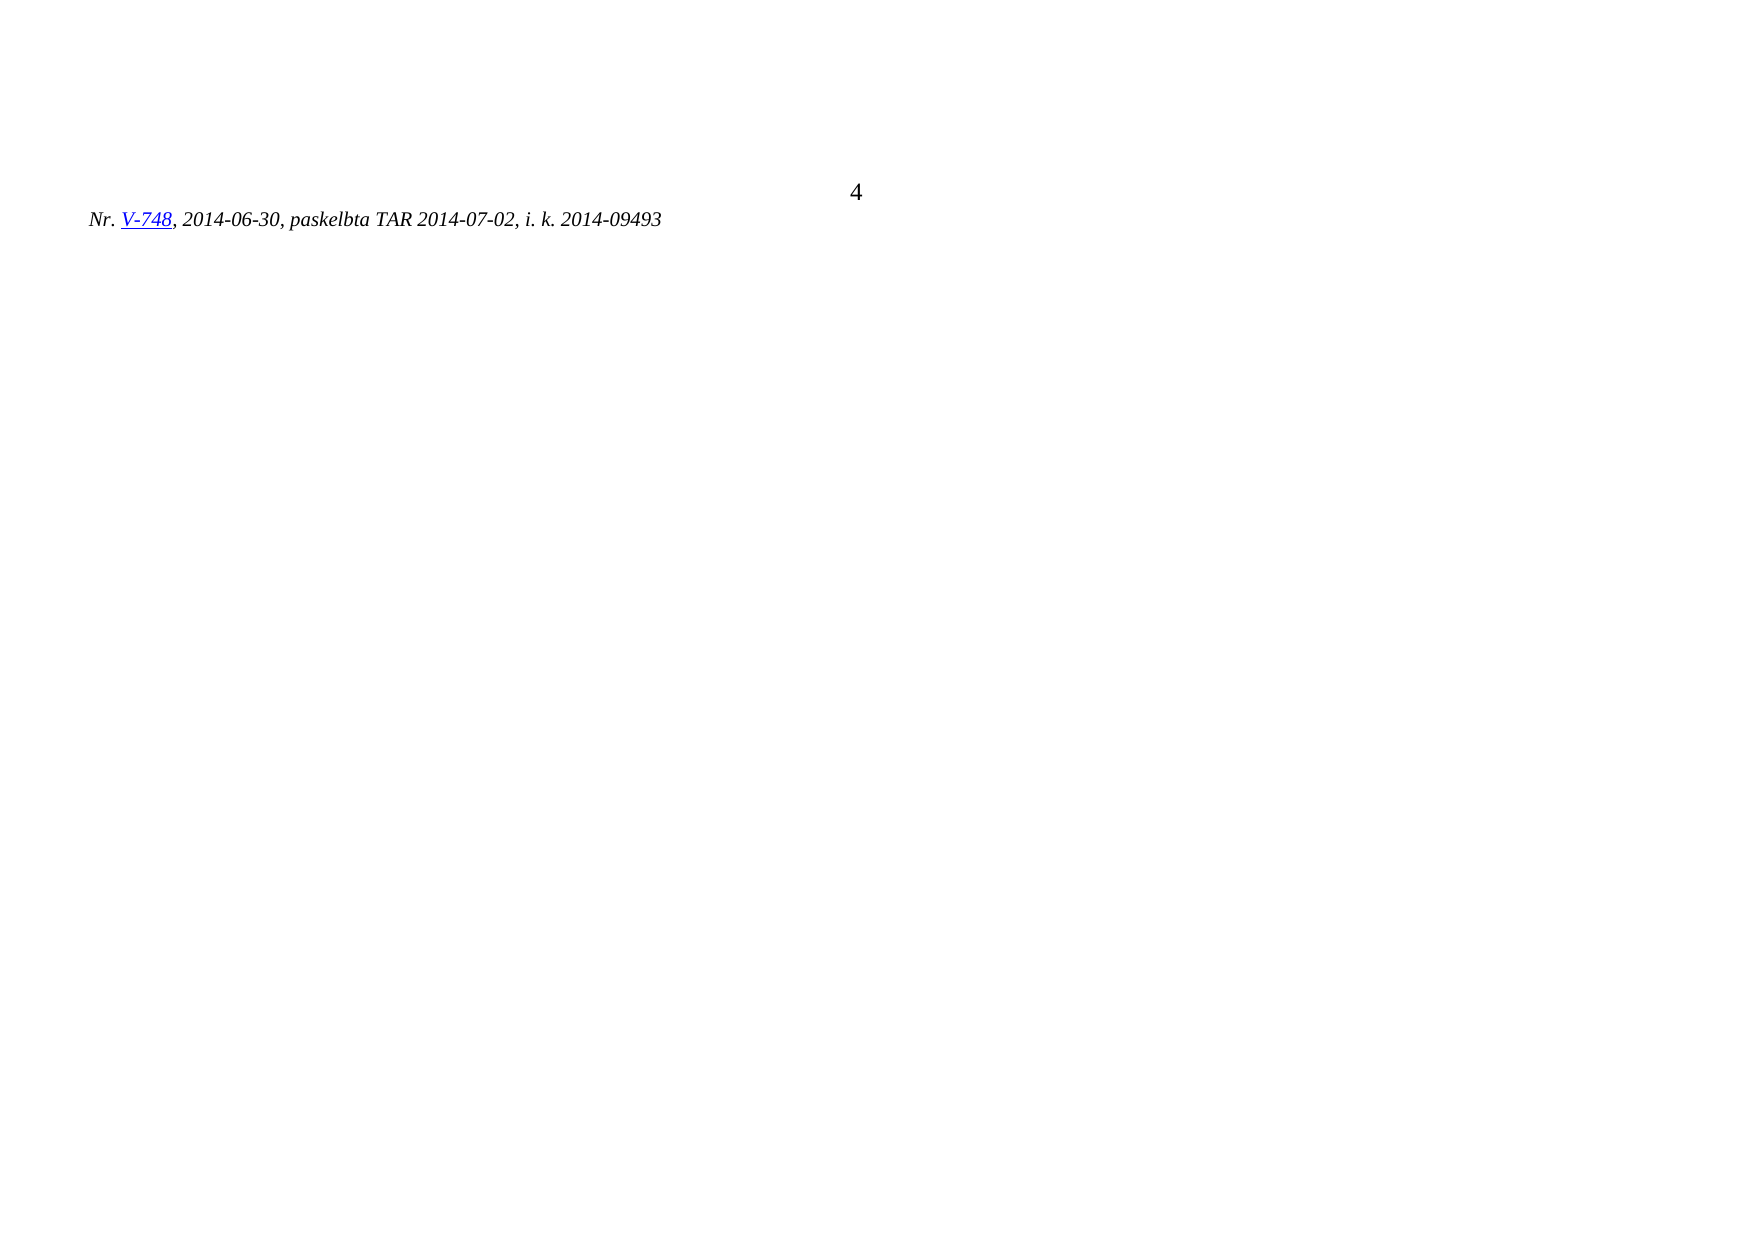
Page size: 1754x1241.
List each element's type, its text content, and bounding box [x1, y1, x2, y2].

text Nr. V-748, 2014-06-30, paskelbta TAR 2014-07-02, i. k. 2014-09493 [89, 207, 1624, 231]
